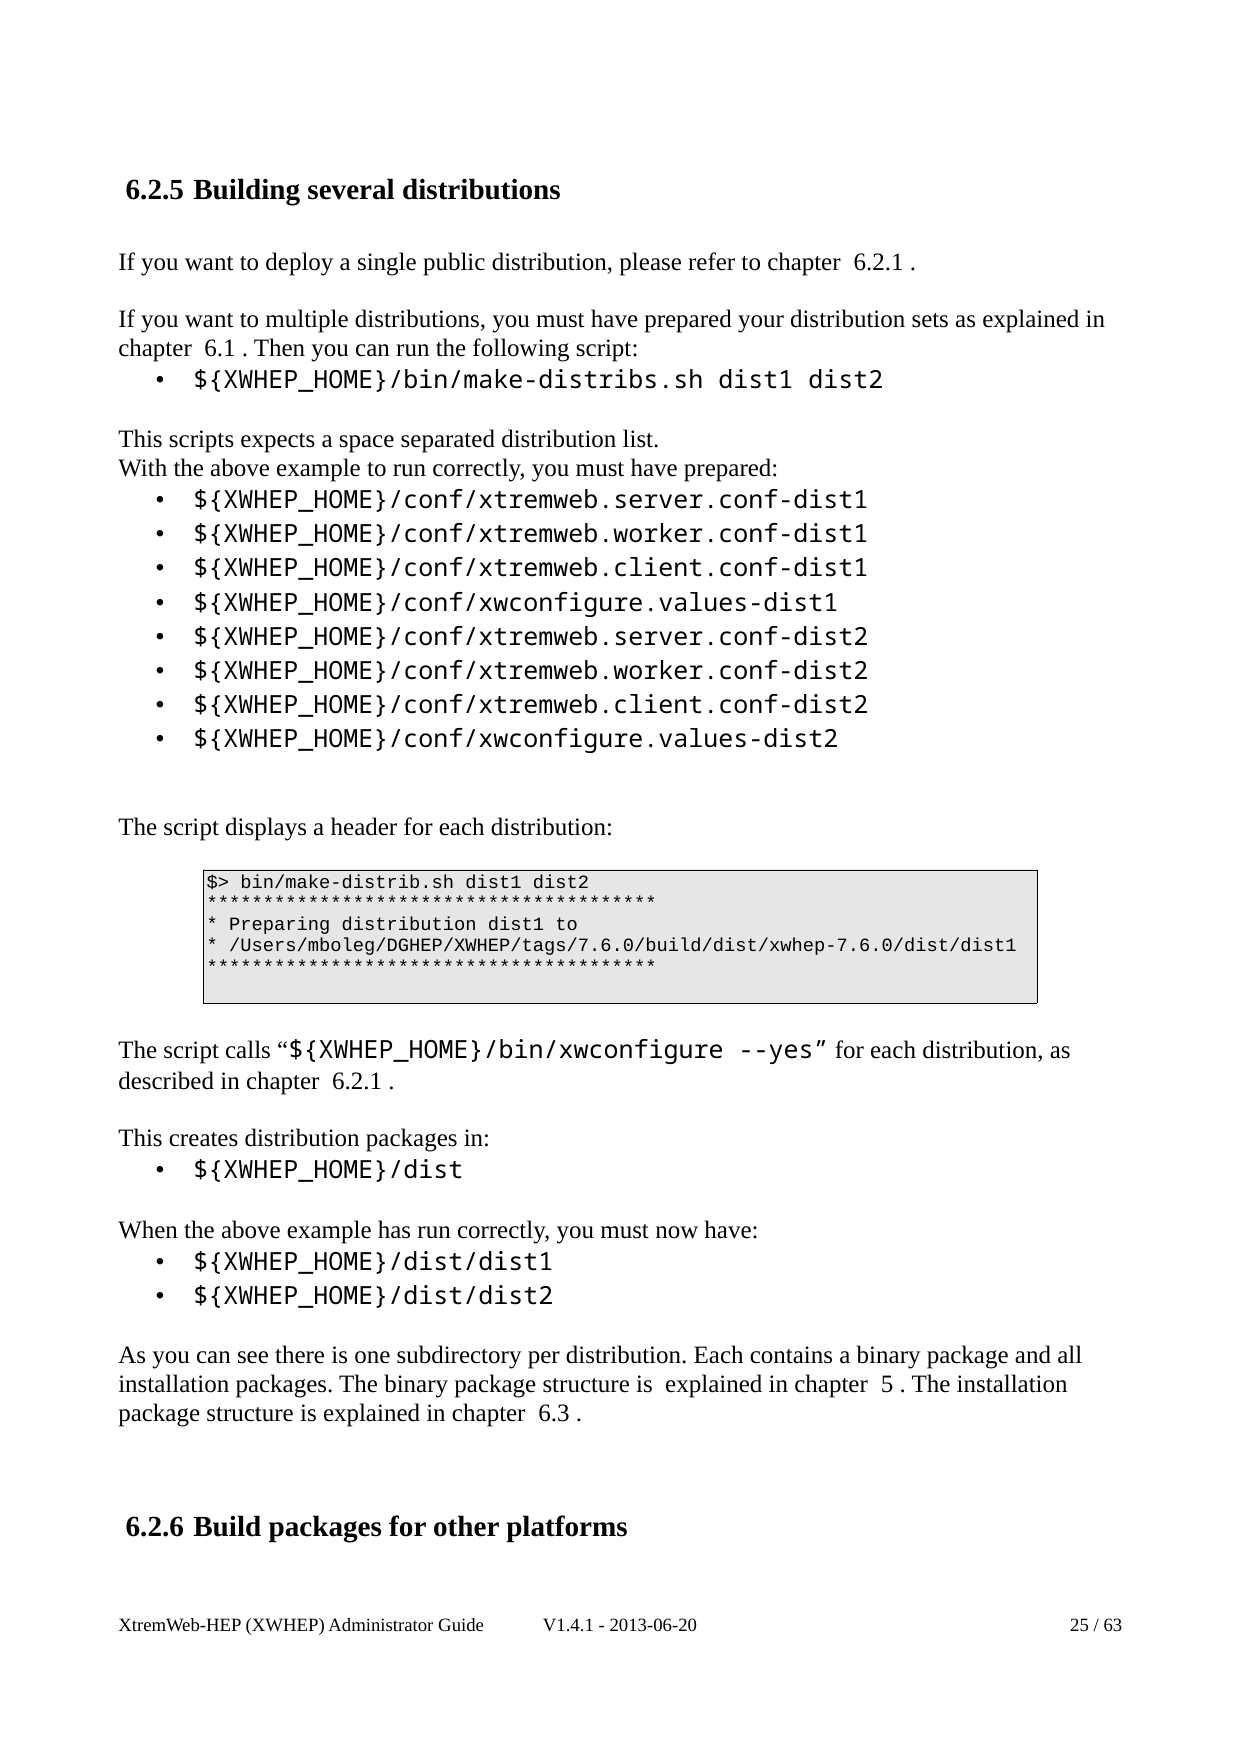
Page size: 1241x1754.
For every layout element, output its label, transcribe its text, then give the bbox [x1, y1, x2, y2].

text When the above example has run correctly, you must now have: [118, 1215, 1122, 1244]
list ${XWHEP_HOME}/dist/dist1 [156, 1244, 1122, 1278]
text **************************************** [204, 954, 1037, 976]
subtitle Building several distributions [118, 172, 1122, 205]
list ${XWHEP_HOME}/dist [156, 1152, 1122, 1186]
list ${XWHEP_HOME}/dist/dist2 [156, 1278, 1122, 1312]
text This creates distribution packages in: [118, 1123, 1122, 1152]
text If you want to deploy a single public distribution, please refer to chapter 6.2.1. [118, 247, 1122, 275]
list ${XWHEP_HOME}/bin/make-distribs.sh dist1 dist2 [156, 362, 1122, 396]
list ${XWHEP_HOME}/conf/xwconfigure.values-dist1 [156, 584, 1122, 618]
list ${XWHEP_HOME}/conf/xtremweb.server.conf-dist1 [156, 482, 1122, 516]
subtitle Build packages for other platforms [118, 1509, 1122, 1543]
text $> bin/make-distrib.sh dist1 dist2 [204, 871, 1037, 891]
text If you want to multiple distributions, you must have prepared your distribution sets as explained in chapter 6.1. Then you can run the following script: [118, 304, 1122, 362]
list ${XWHEP_HOME}/conf/xwconfigure.values-dist2 [156, 720, 1122, 754]
text **************************************** [204, 891, 1037, 912]
list ${XWHEP_HOME}/conf/xtremweb.worker.conf-dist2 [156, 652, 1122, 686]
text This scripts expects a space separated distribution list. [118, 424, 1122, 453]
text The script displays a header for each distribution: [118, 812, 1122, 841]
list ${XWHEP_HOME}/conf/xtremweb.server.conf-dist2 [156, 618, 1122, 652]
text With the above example to run correctly, you must have prepared: [118, 453, 1122, 482]
list ${XWHEP_HOME}/conf/xtremweb.client.conf-dist1 [156, 550, 1122, 584]
text As you can see there is one subdirectory per distribution. Each contains a binary package and all installation packages. The binary package structure is explained in chapter 5. The installation package structure is explained in chapter 6.3. [118, 1341, 1122, 1427]
text * Preparing distribution dist1 to [204, 912, 1037, 933]
list ${XWHEP_HOME}/conf/xtremweb.worker.conf-dist1 [156, 516, 1122, 550]
list ${XWHEP_HOME}/conf/xtremweb.client.conf-dist2 [156, 686, 1122, 720]
text The script calls “${XWHEP_HOME}/bin/xwconfigure --yes” for each distribution, as described in chapter 6.2.1. [118, 1032, 1122, 1094]
text * /Users/mboleg/DGHEP/XWHEP/tags/7.6.0/build/dist/xwhep-7.6.0/dist/dist1 [204, 933, 1037, 954]
